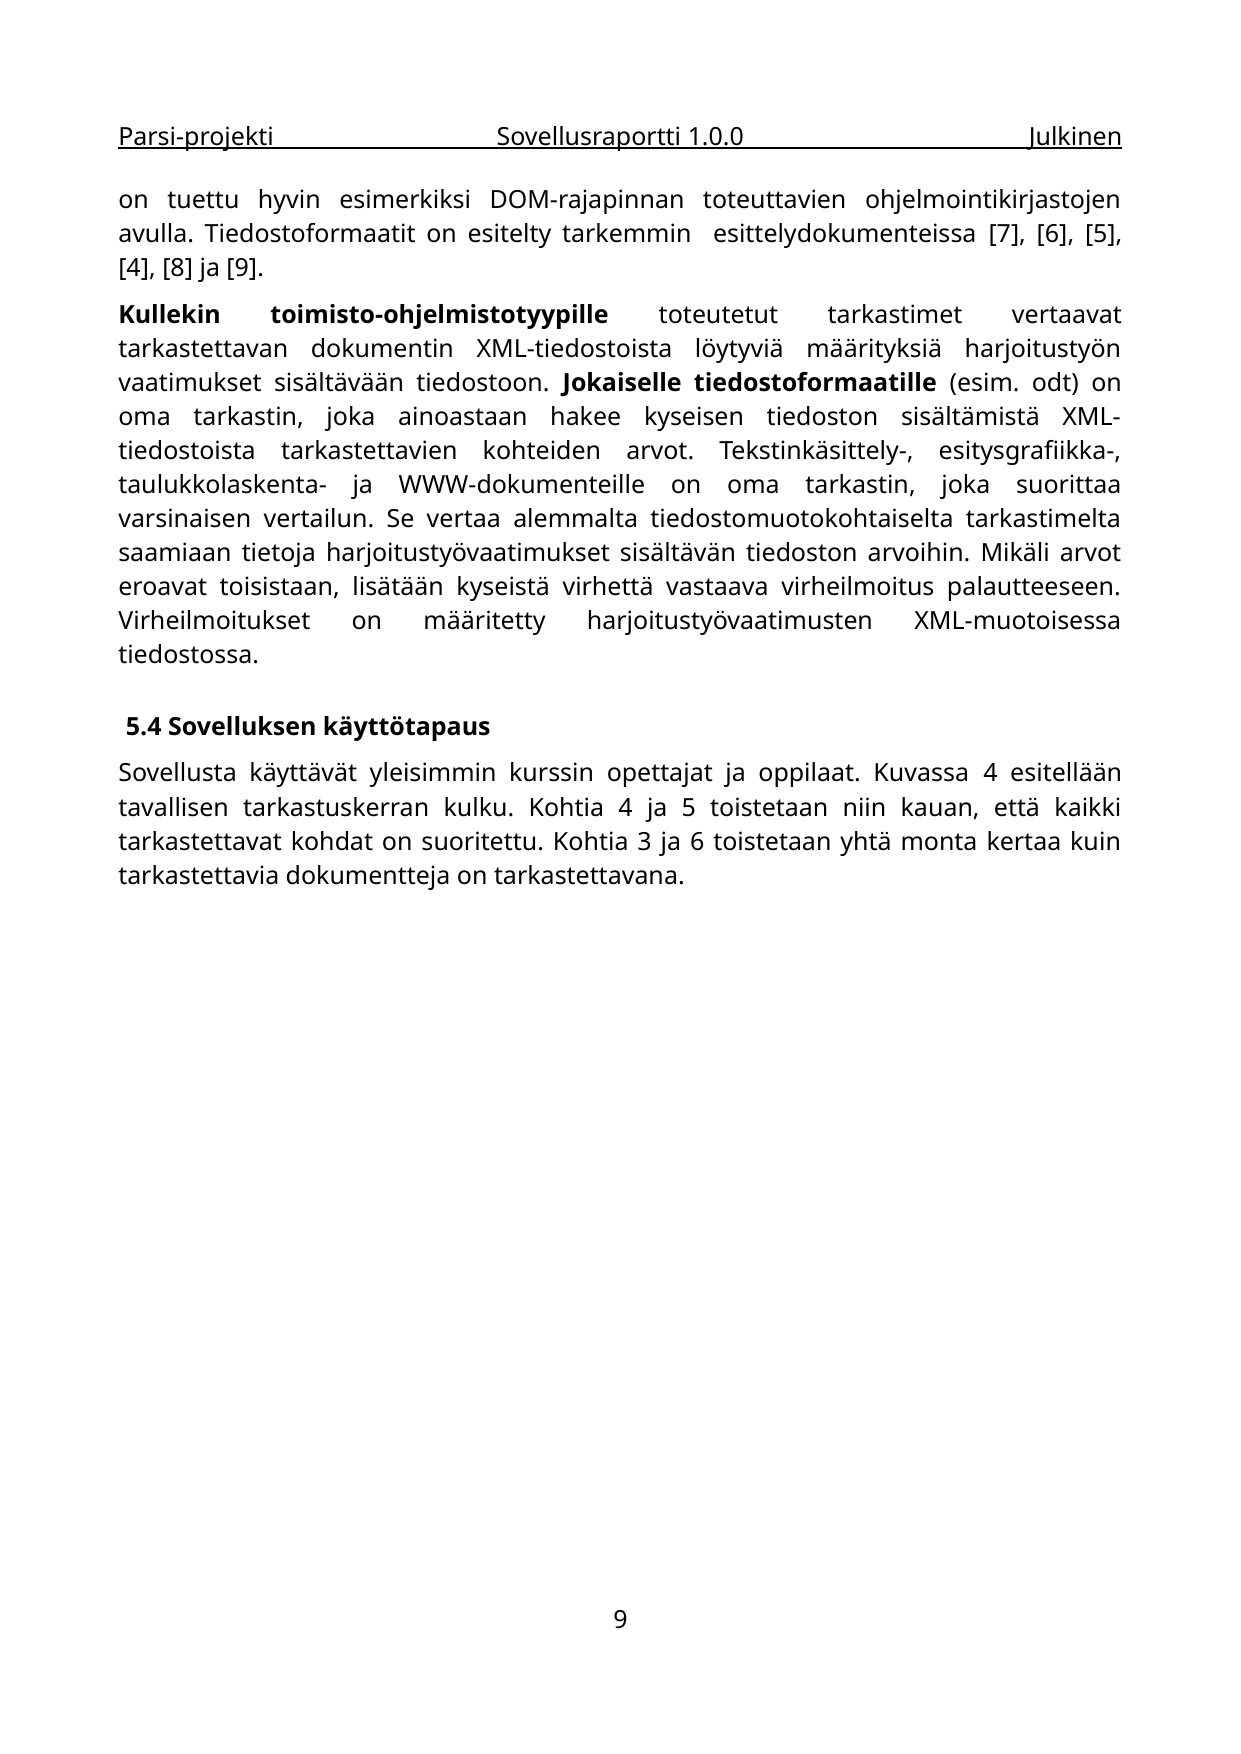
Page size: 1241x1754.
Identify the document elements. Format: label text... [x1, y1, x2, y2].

text Microsoft Officen versio 2007 toi mukanaan uudet tiedostomuodot, joista tekstinkäsittelydokumenttien docx-tiedostot, esitysgrafiikkaesityksien pptx-tiedostot ja taulukkolaskentadokumenttien xlsx-tiedostot tallentavat tietoa XML-formaatissa. Myös OpenOfficen vastaavat tiedostoformaatit odt, odp ja ods sekä WWW-sivut koostuvat XML-dokumenteista. Eri ohjelmointikielissä XML-dokumenttien käsittelyä on tuettu hyvin esimerkiksi DOM-rajapinnan toteuttavien ohjelmointikirjastojen avulla. Tiedostoformaatit on esitelty tarkemmin esittelydokumenteissa [3], [4], [5], [6], [10] ja [11]. [118, 182, 1122, 284]
text Kullekin toimisto-ohjelmistotyypille toteutetut tarkastimet vertaavat tarkastettavan dokumentin XML-tiedostoista löytyviä määrityksiä harjoitustyön vaatimukset sisältävään tiedostoon. Jokaiselle tiedostoformaatille (esim. odt) on oma tarkastin, joka ainoastaan hakee kyseisen tiedoston sisältämistä XML-tiedostoista tarkastettavien kohteiden arvot. Tekstinkäsittely-, esitysgrafiikka-, taulukkolaskenta- ja WWW-dokumenteille on oma tarkastin, joka suorittaa varsinaisen vertailun. Se vertaa alemmalta tiedostomuotokohtaiselta tarkastimelta saamiaan tietoja harjoitustyövaatimukset sisältävän tiedoston arvoihin. Mikäli arvot eroavat toisistaan, lisätään kyseistä virhettä vastaava virheilmoitus palautteeseen. Virheilmoitukset on määritetty harjoitustyövaatimusten XML-muotoisessa tiedostossa. [118, 296, 1122, 671]
subtitle Sovelluksen käyttötapaus [126, 708, 1122, 743]
text Sovellusta käyttävät yleisimmin kurssin opettajat ja oppilaat. Kuvassa 4 esitellään tavallisen tarkastuskerran kulku. Kohtia 4 ja 5 toistetaan niin kauan, että kaikki tarkastettavat kohdat on suoritettu. Kohtia 3 ja 6 toistetaan yhtä monta kertaa kuin tarkastettavia dokumentteja on tarkastettavana. [118, 755, 1122, 891]
